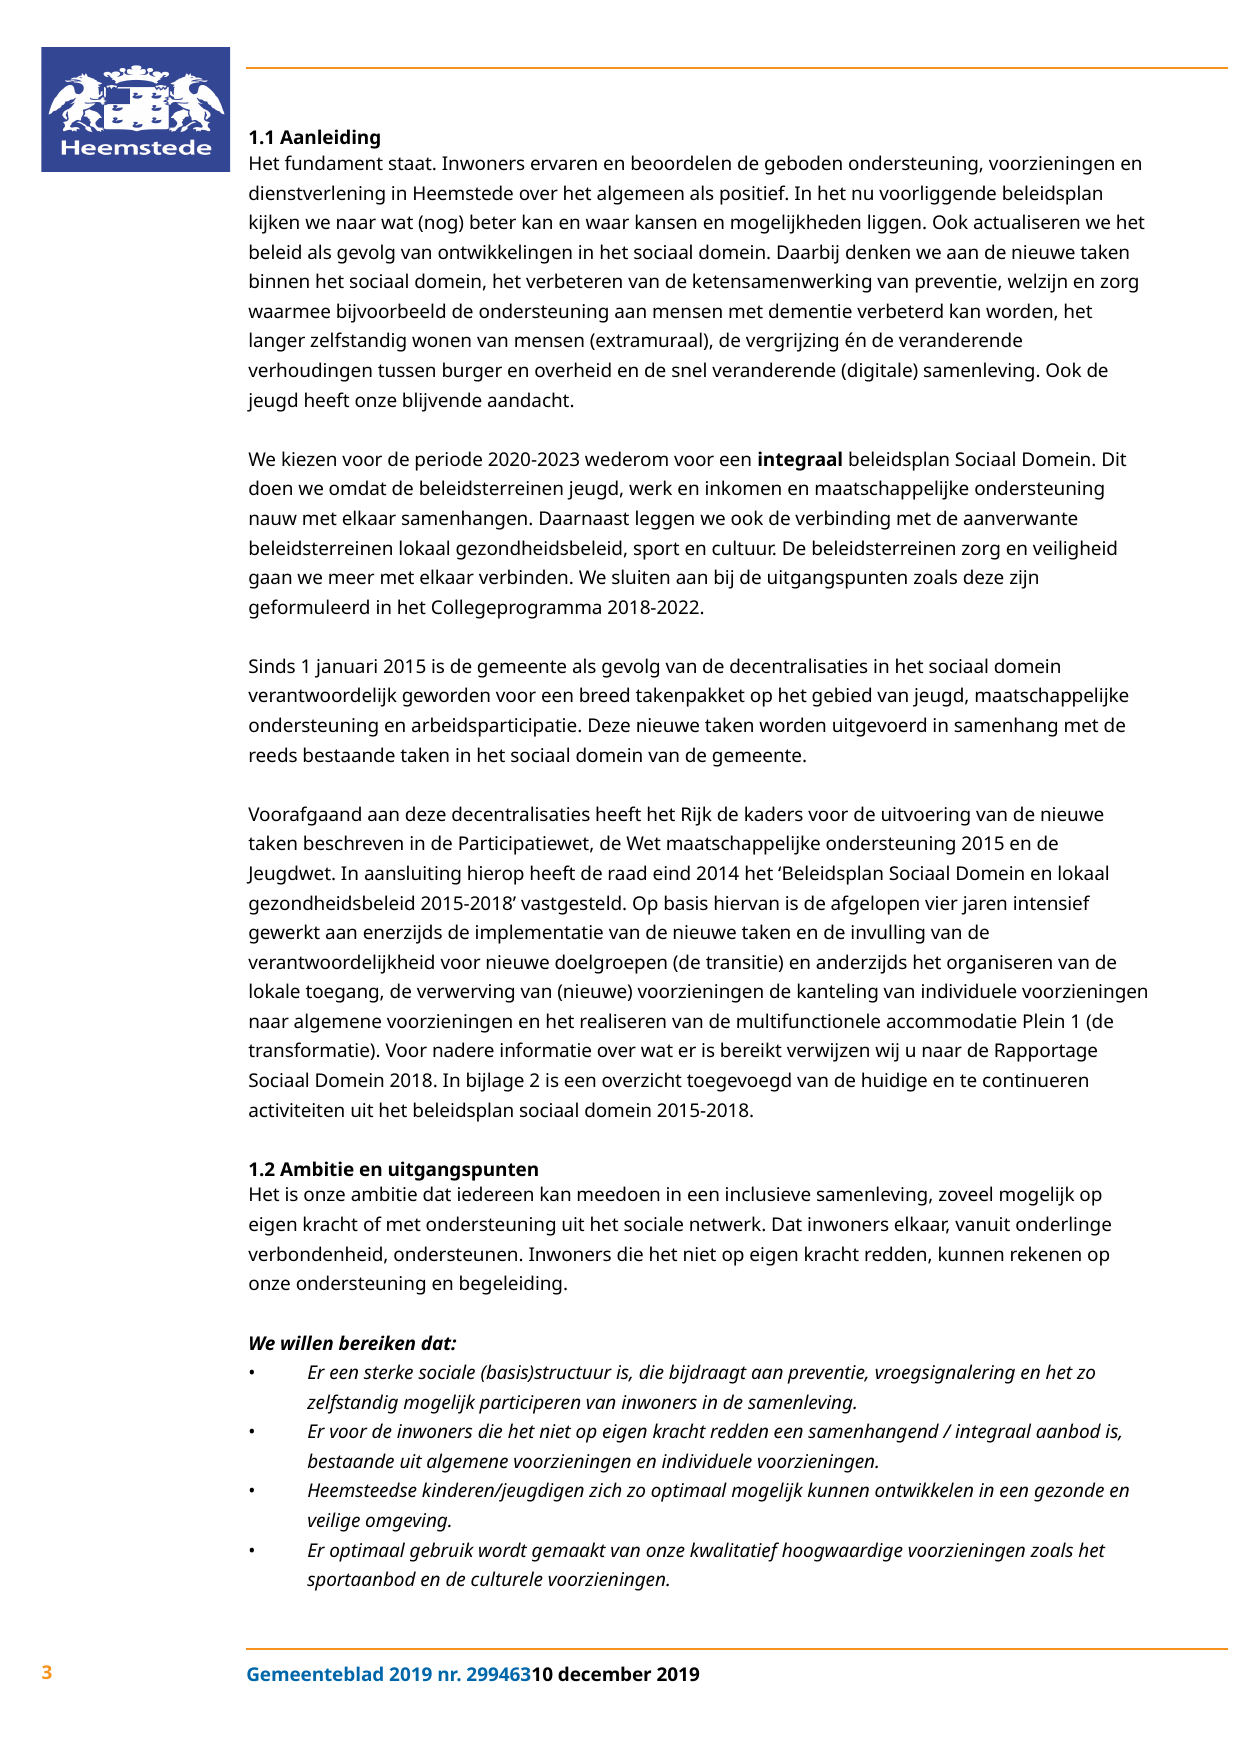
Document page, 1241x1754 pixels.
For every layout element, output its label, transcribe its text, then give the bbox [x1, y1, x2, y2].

text Sinds 1 januari 2015 is de gemeente als gevolg van de decentralisaties in het sociaal domein verantwoordelijk geworden voor een breed takenpakket op het gebied van jeugd, maatschappelijke ondersteuning en arbeidsparticipatie. Deze nieuwe taken worden uitgevoerd in samenhang met de reeds bestaande taken in het sociaal domein van de gemeente. [248, 653, 1152, 767]
text 1.1 Aanleiding [248, 124, 1152, 150]
text Het is onze ambitie dat iedereen kan meedoen in een inclusieve samenleving, zoveel mogelijk op eigen kracht of met ondersteuning uit het sociale netwerk. Dat inwoners elkaar, vanuit onderlinge verbondenheid, ondersteunen. Inwoners die het niet op eigen kracht redden, kunnen rekenen op onze ondersteuning en begeleiding. [248, 1182, 1152, 1296]
text Voorafgaand aan deze decentralisaties heeft het Rijk de kaders voor de uitvoering van de nieuwe taken beschreven in de Participatiewet, de Wet maatschappelijke ondersteuning 2015 en de Jeugdwet. In aansluiting hierop heeft de raad eind 2014 het ‘Beleidsplan Sociaal Domein en lokaal gezondheidsbeleid 2015-2018’ vastgesteld. Op basis hiervan is de afgelopen vier jaren intensief gewerkt aan enerzijds de implementatie van de nieuwe taken en de invulling van de verantwoordelijkheid voor nieuwe doelgroepen (de transitie) en anderzijds het organiseren van de lokale toegang, de verwerving van (nieuwe) voorzieningen de kanteling van individuele voorzieningen naar algemene voorzieningen en het realiseren van de multifunctionele accommodatie Plein 1 (de transformatie). Voor nadere informatie over wat er is bereikt verwijzen wij u naar de Rapportage Sociaal Domein 2018. In bijlage 2 is een overzicht toegevoegd van de huidige en te continueren activiteiten uit het beleidsplan sociaal domein 2015-2018. [248, 801, 1152, 1122]
text 1.2 Ambitie en uitgangspunten [248, 1156, 1152, 1182]
picture [41, 47, 231, 172]
text We kiezen voor de periode 2020-2023 wederom voor een integraal beleidsplan Sociaal Domein. Dit doen we omdat de beleidsterreinen jeugd, werk en inkomen en maatschappelijke ondersteuning nauw met elkaar samenhangen. Daarnaast leggen we ook de verbinding met de aanverwante beleidsterreinen lokaal gezondheidsbeleid, sport en cultuur. De beleidsterreinen zorg en veiligheid gaan we meer met elkaar verbinden. We sluiten aan bij de uitgangspunten zoals deze zijn geformuleerd in het Collegeprogramma 2018-2022. [248, 446, 1152, 619]
table_header We willen bereiken dat: Er een sterke sociale (basis)structuur is, die bijdraagt aan preventie, vroegsignalering en het zo zelfstandig mogelijk participeren van inwoners in de samenleving. Er voor de inwoners die het niet op eigen kracht redden een samenhangend / integraal aanbod is, bestaande uit algemene voorzieningen en individuele voorzieningen. Heemsteedse kinderen/jeugdigen zich zo optimaal mogelijk kunnen ontwikkelen in een gezonde en veilige omgeving. Er optimaal gebruik wordt gemaakt van onze kwalitatief hoogwaardige voorzieningen zoals het sportaanbod en de culturele voorzieningen. [248, 1330, 1152, 1592]
text Het fundament staat. Inwoners ervaren en beoordelen de geboden ondersteuning, voorzieningen en dienstverlening in Heemstede over het algemeen als positief. In het nu voorliggende beleidsplan kijken we naar wat (nog) beter kan en waar kansen en mogelijkheden liggen. Ook actualiseren we het beleid als gevolg van ontwikkelingen in het sociaal domein. Daarbij denken we aan de nieuwe taken binnen het sociaal domein, het verbeteren van de ketensamenwerking van preventie, welzijn en zorg waarmee bijvoorbeeld de ondersteuning aan mensen met dementie verbeterd kan worden, het langer zelfstandig wonen van mensen (extramuraal), de vergrijzing én de veranderende verhoudingen tussen burger en overheid en de snel veranderende (digitale) samenleving. Ook de jeugd heeft onze blijvende aandacht. [248, 150, 1152, 412]
